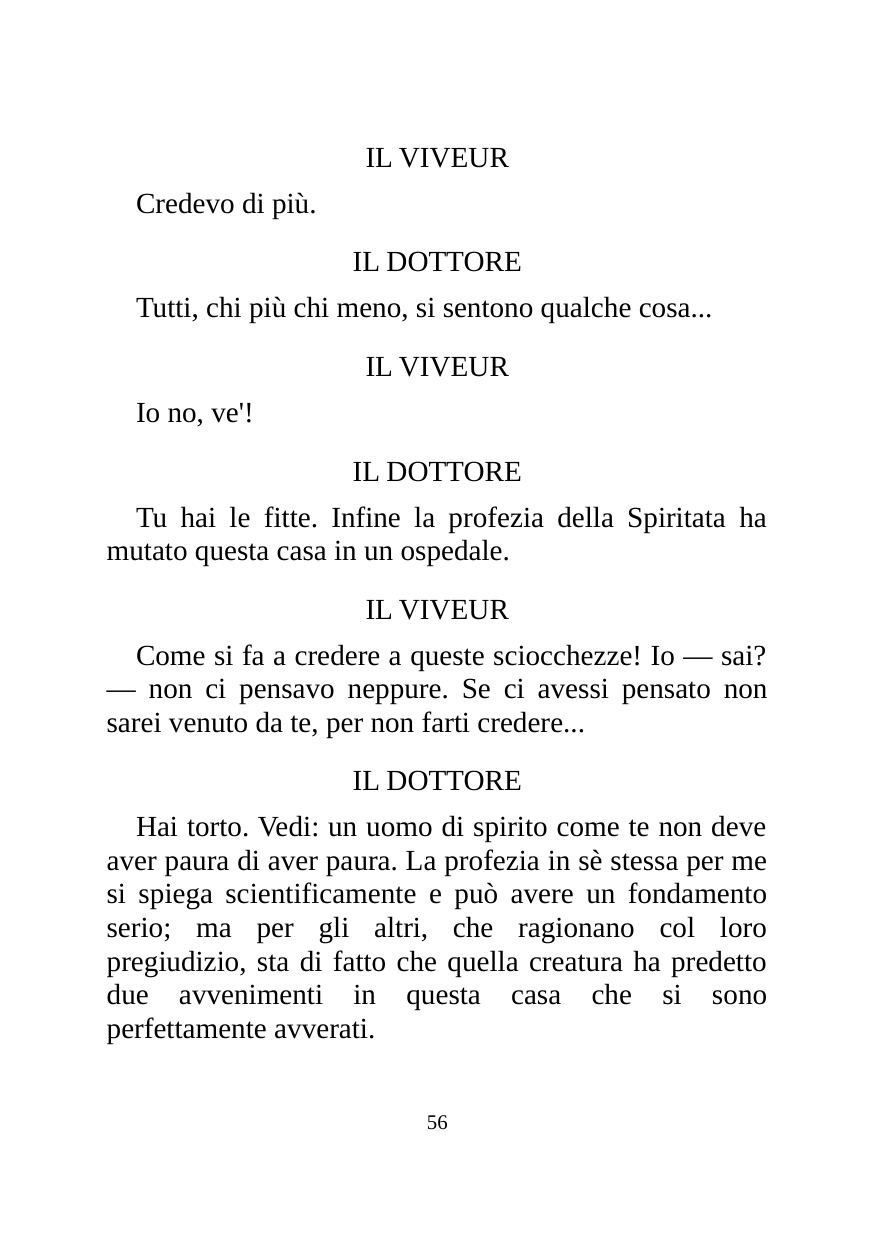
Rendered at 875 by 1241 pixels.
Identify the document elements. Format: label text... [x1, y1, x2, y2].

text Hai torto. Vedi: un uomo di spirito come te non deve aver paura di aver paura. La profezia in sè stessa per me si spiega scientificamente e può avere un fondamento serio; ma per gli altri, che ragionano col loro pregiudizio, sta di fatto che quella creatura ha predetto due avvenimenti in questa casa che si sono perfettamente avverati. [106, 809, 768, 1044]
text IL VIVEUR [106, 349, 768, 383]
text Tutti, chi più chi meno, si sentono qualche cosa... [106, 291, 768, 324]
text Come si fa a credere a queste sciocchezze! Io — sai? — non ci pensavo neppure. Se ci avessi pensato non sarei venuto da te, per non farti credere... [106, 638, 768, 738]
text IL DOTTORE [106, 244, 768, 278]
text Io no, ve'! [106, 395, 768, 429]
text Credevo di più. [106, 186, 768, 219]
text IL VIVEUR [106, 592, 768, 625]
text Il DOTTORE [106, 763, 768, 797]
text IL VIVEUR [106, 140, 768, 173]
text Tu hai le fitte. Infine la profezia della Spiritata ha mutato questa casa in un ospedale. [106, 500, 768, 567]
text IL DOTTORE [106, 454, 768, 487]
